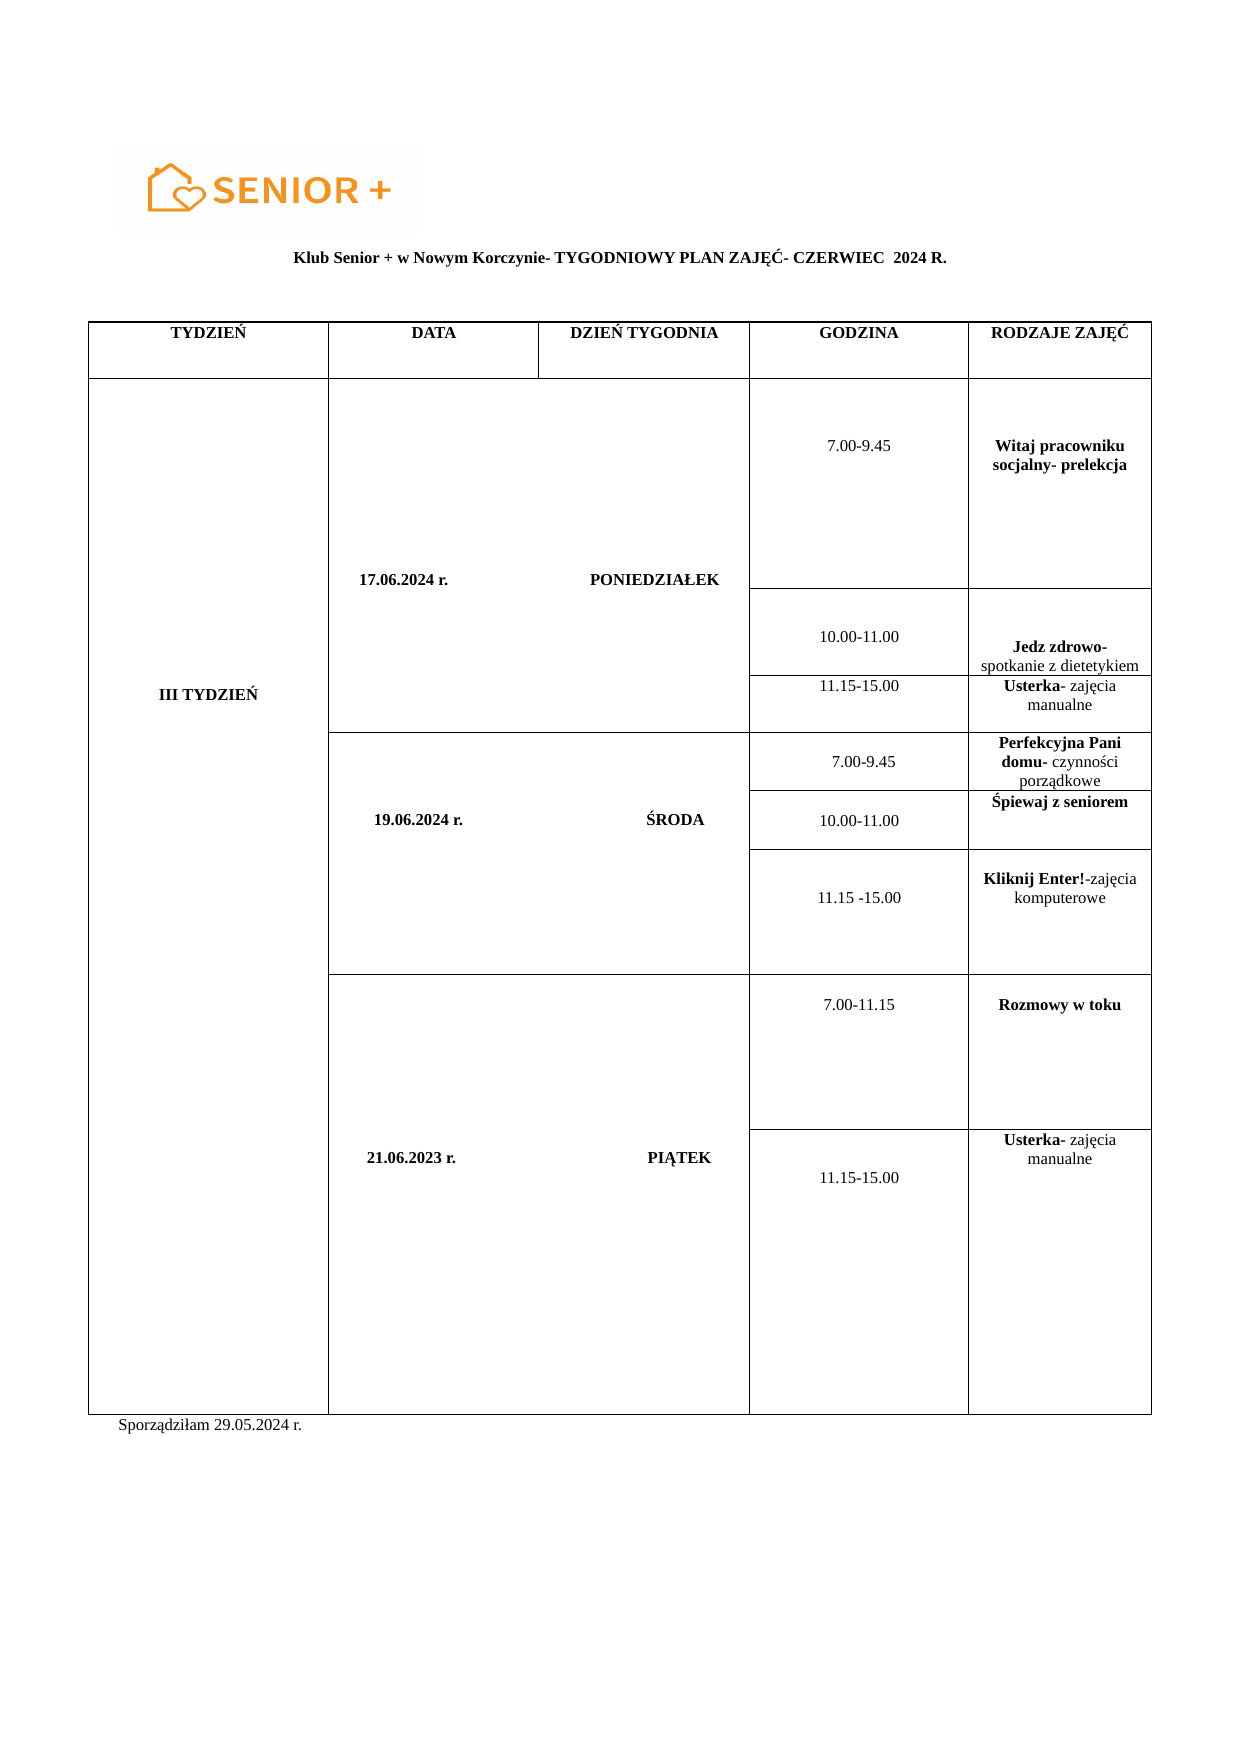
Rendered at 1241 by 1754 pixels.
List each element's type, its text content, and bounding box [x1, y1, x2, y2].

table_header GODZINA [750, 323, 968, 377]
table_cell 11.15-15.00 [750, 1130, 968, 1413]
table_header DATA [329, 323, 538, 377]
table_cell 21.06.2023 r. PIĄTEK [329, 975, 749, 1413]
table_cell 19.06.2024 r. ŚRODA [329, 733, 749, 974]
table_cell 11.15 -15.00 [750, 850, 968, 974]
table_cell 10.00-11.00 [750, 791, 968, 849]
text Klub Senior + w Nowym Korczynie- TYGODNIOWY PLAN ZAJĘĆ- CZERWIEC 2024 R. [118, 248, 1122, 267]
table_cell Usterka- zajęcia manualne [969, 676, 1151, 732]
picture [118, 146, 421, 233]
table_cell Usterka- zajęcia manualne [969, 1130, 1151, 1413]
table_cell 10.00-11.00 [750, 589, 968, 675]
table_cell Jedz zdrowo- spotkanie z dietetykiem [969, 589, 1151, 675]
table_header RODZAJE ZAJĘĆ [969, 323, 1151, 377]
table_cell Śpiewaj z seniorem [969, 791, 1151, 849]
table_cell 7.00-11.15 [750, 975, 968, 1129]
table_cell Perfekcyjna Pani domu- czynności porządkowe [969, 733, 1151, 790]
table_cell III TYDZIEŃ [89, 379, 328, 1413]
table_cell 11.15-15.00 [750, 676, 968, 732]
table_cell 7.00-9.45 [750, 379, 968, 587]
text Sporządziłam 29.05.2024 r. [118, 1415, 1122, 1434]
table_header DZIEŃ TYGODNIA [539, 323, 749, 377]
table_header TYDZIEŃ [89, 323, 328, 377]
table_cell 17.06.2024 r. PONIEDZIAŁEK [329, 379, 749, 732]
table_cell Kliknij Enter!-zajęcia komputerowe [969, 850, 1151, 974]
table_cell 7.00-9.45 [750, 733, 968, 790]
table_cell Rozmowy w toku [969, 975, 1151, 1129]
table_cell Witaj pracowniku socjalny- prelekcja [969, 379, 1151, 587]
